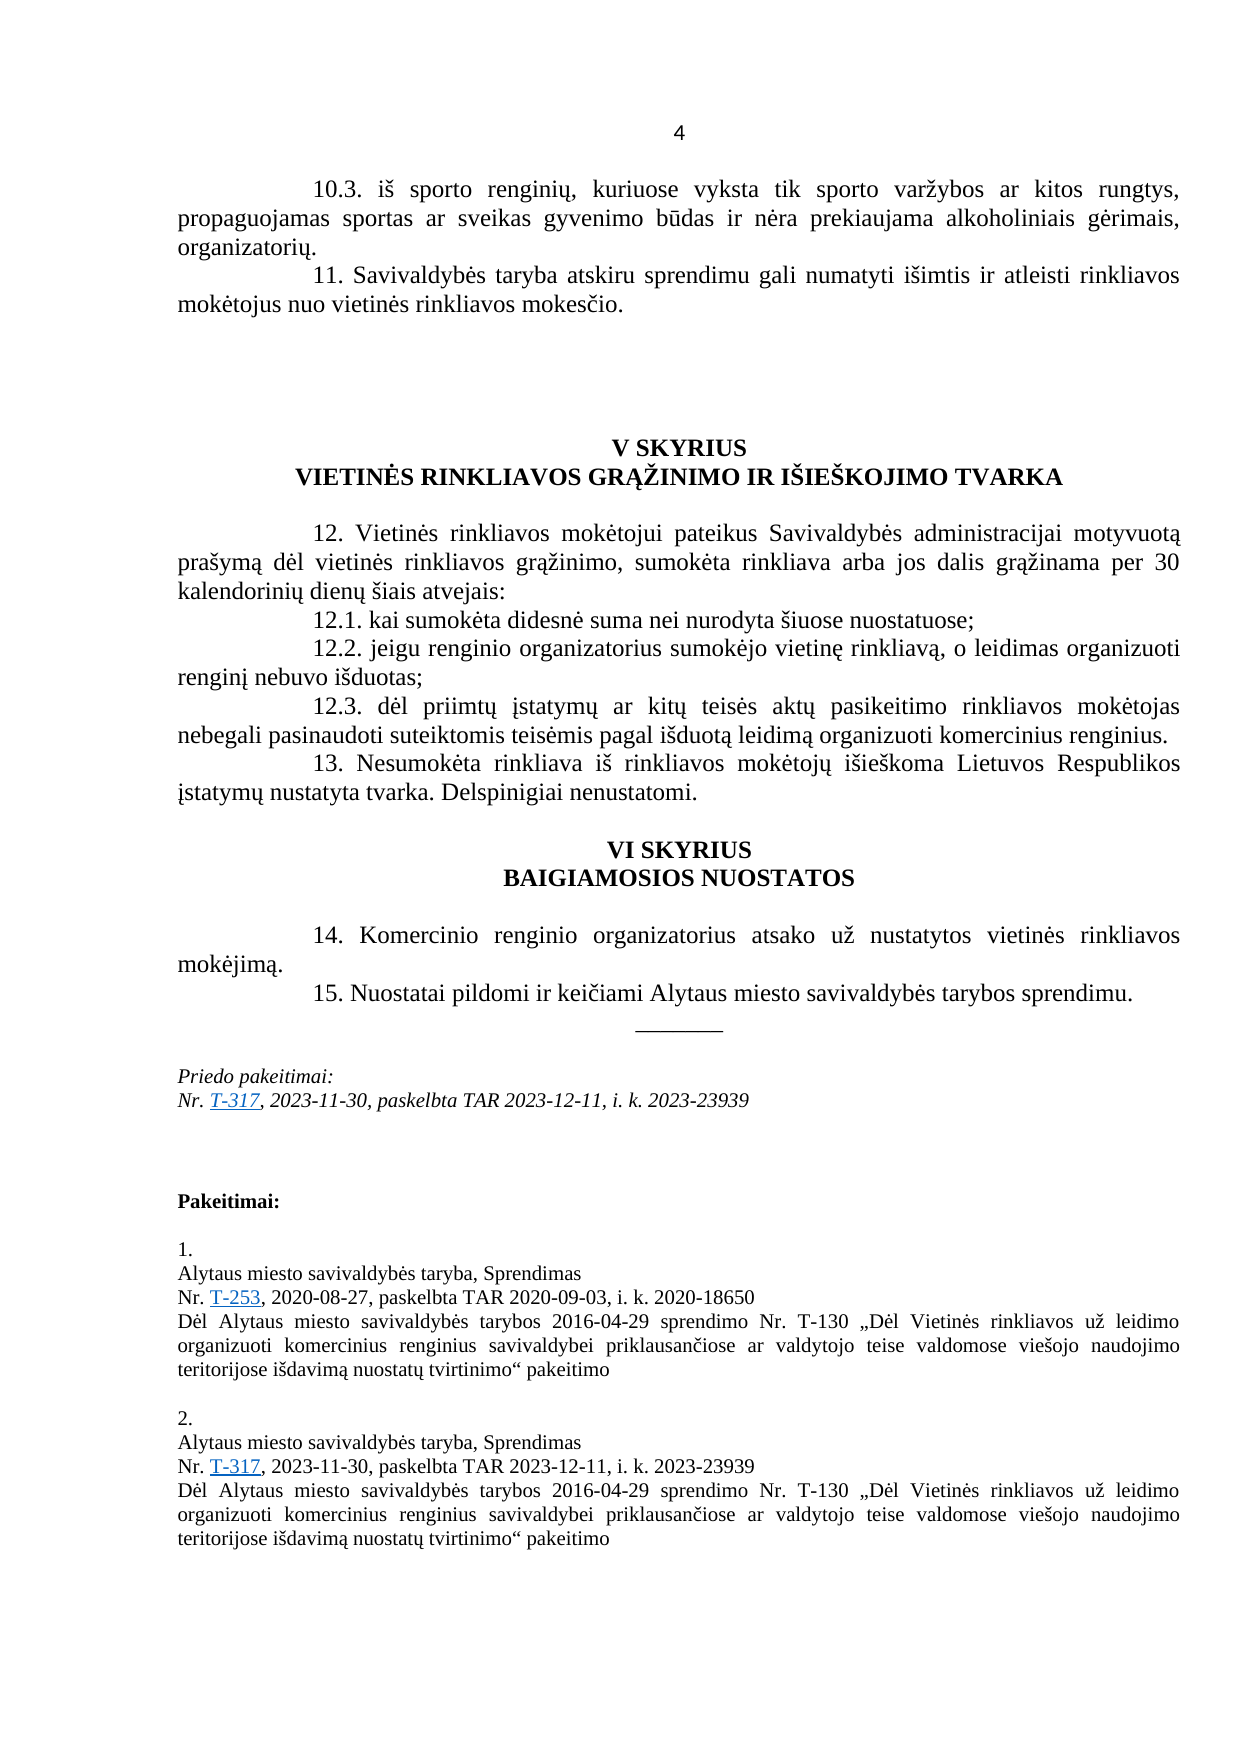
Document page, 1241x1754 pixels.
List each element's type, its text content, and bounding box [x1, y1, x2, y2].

text VIETINĖS RINKLIAVOS GRĄŽINIMO IR IŠIEŠKOJIMO TVARKA [177, 462, 1181, 490]
text Alytaus miesto savivaldybės taryba, Sprendimas [177, 1429, 1181, 1454]
text 10.3. iš sporto renginių, kuriuose vyksta tik sporto varžybos ar kitos rungtys, propaguojamas sportas ar sveikas gyvenimo būdas ir nėra prekiaujama alkoholiniais gėrimais, organizatorių. [177, 174, 1181, 260]
text 15. Nuostatai pildomi ir keičiami Alytaus miesto savivaldybės tarybos sprendimu. [177, 978, 1181, 1006]
text 12.2. jeigu renginio organizatorius sumokėjo vietinę rinkliavą, o leidimas organizuoti renginį nebuvo išduotas; [177, 633, 1181, 691]
text 2. [177, 1406, 1181, 1429]
text 13. Nesumokėta rinkliava iš rinkliavos mokėtojų išieškoma Lietuvos Respublikos įstatymų nustatyta tvarka. Delspinigiai nenustatomi. [177, 748, 1181, 806]
text 12.3. dėl priimtų įstatymų ar kitų teisės aktų pasikeitimo rinkliavos mokėtojas nebegali pasinaudoti suteiktomis teisėmis pagal išduotą leidimą organizuoti komercinius renginius. [177, 691, 1181, 748]
text 12.1. kai sumokėta didesnė suma nei nurodyta šiuose nuostatuose; [177, 605, 1181, 633]
text 1. [177, 1237, 1181, 1261]
text Nr. T-317, 2023-11-30, paskelbta TAR 2023-12-11, i. k. 2023-23939 [177, 1088, 1181, 1112]
text _______ [177, 1006, 1181, 1035]
text Dėl Alytaus miesto savivaldybės tarybos 2016-04-29 sprendimo Nr. T-130 „Dėl Vietinės rinkliavos už leidimo organizuoti komercinius renginius savivaldybei priklausančiose ar valdytojo teise valdomose viešojo naudojimo teritorijose išdavimą nuostatų tvirtinimo“ pakeitimo [177, 1309, 1181, 1381]
text 14. Komercinio renginio organizatorius atsako už nustatytos vietinės rinkliavos mokėjimą. [177, 920, 1181, 978]
text Dėl Alytaus miesto savivaldybės tarybos 2016-04-29 sprendimo Nr. T-130 „Dėl Vietinės rinkliavos už leidimo organizuoti komercinius renginius savivaldybei priklausančiose ar valdytojo teise valdomose viešojo naudojimo teritorijose išdavimą nuostatų tvirtinimo“ pakeitimo [177, 1478, 1181, 1550]
text 11. Savivaldybės taryba atskiru sprendimu gali numatyti išimtis ir atleisti rinkliavos mokėtojus nuo vietinės rinkliavos mokesčio. [177, 260, 1181, 318]
text V SKYRIUS [177, 433, 1181, 462]
text VI SKYRIUS [177, 835, 1181, 863]
text 12. Vietinės rinkliavos mokėtojui pateikus Savivaldybės administracijai motyvuotą prašymą dėl vietinės rinkliavos grąžinimo, sumokėta rinkliava arba jos dalis grąžinama per 30 kalendorinių dienų šiais atvejais: [177, 518, 1181, 605]
text Pakeitimai: [177, 1189, 1181, 1213]
text Priedo pakeitimai: [177, 1064, 1181, 1088]
text Alytaus miesto savivaldybės taryba, Sprendimas [177, 1261, 1181, 1285]
text Nr. T-253, 2020-08-27, paskelbta TAR 2020-09-03, i. k. 2020-18650 [177, 1285, 1181, 1309]
text Nr. T-317, 2023-11-30, paskelbta TAR 2023-12-11, i. k. 2023-23939 [177, 1454, 1181, 1478]
text BAIGIAMOSIOS NUOSTATOS [177, 863, 1181, 892]
